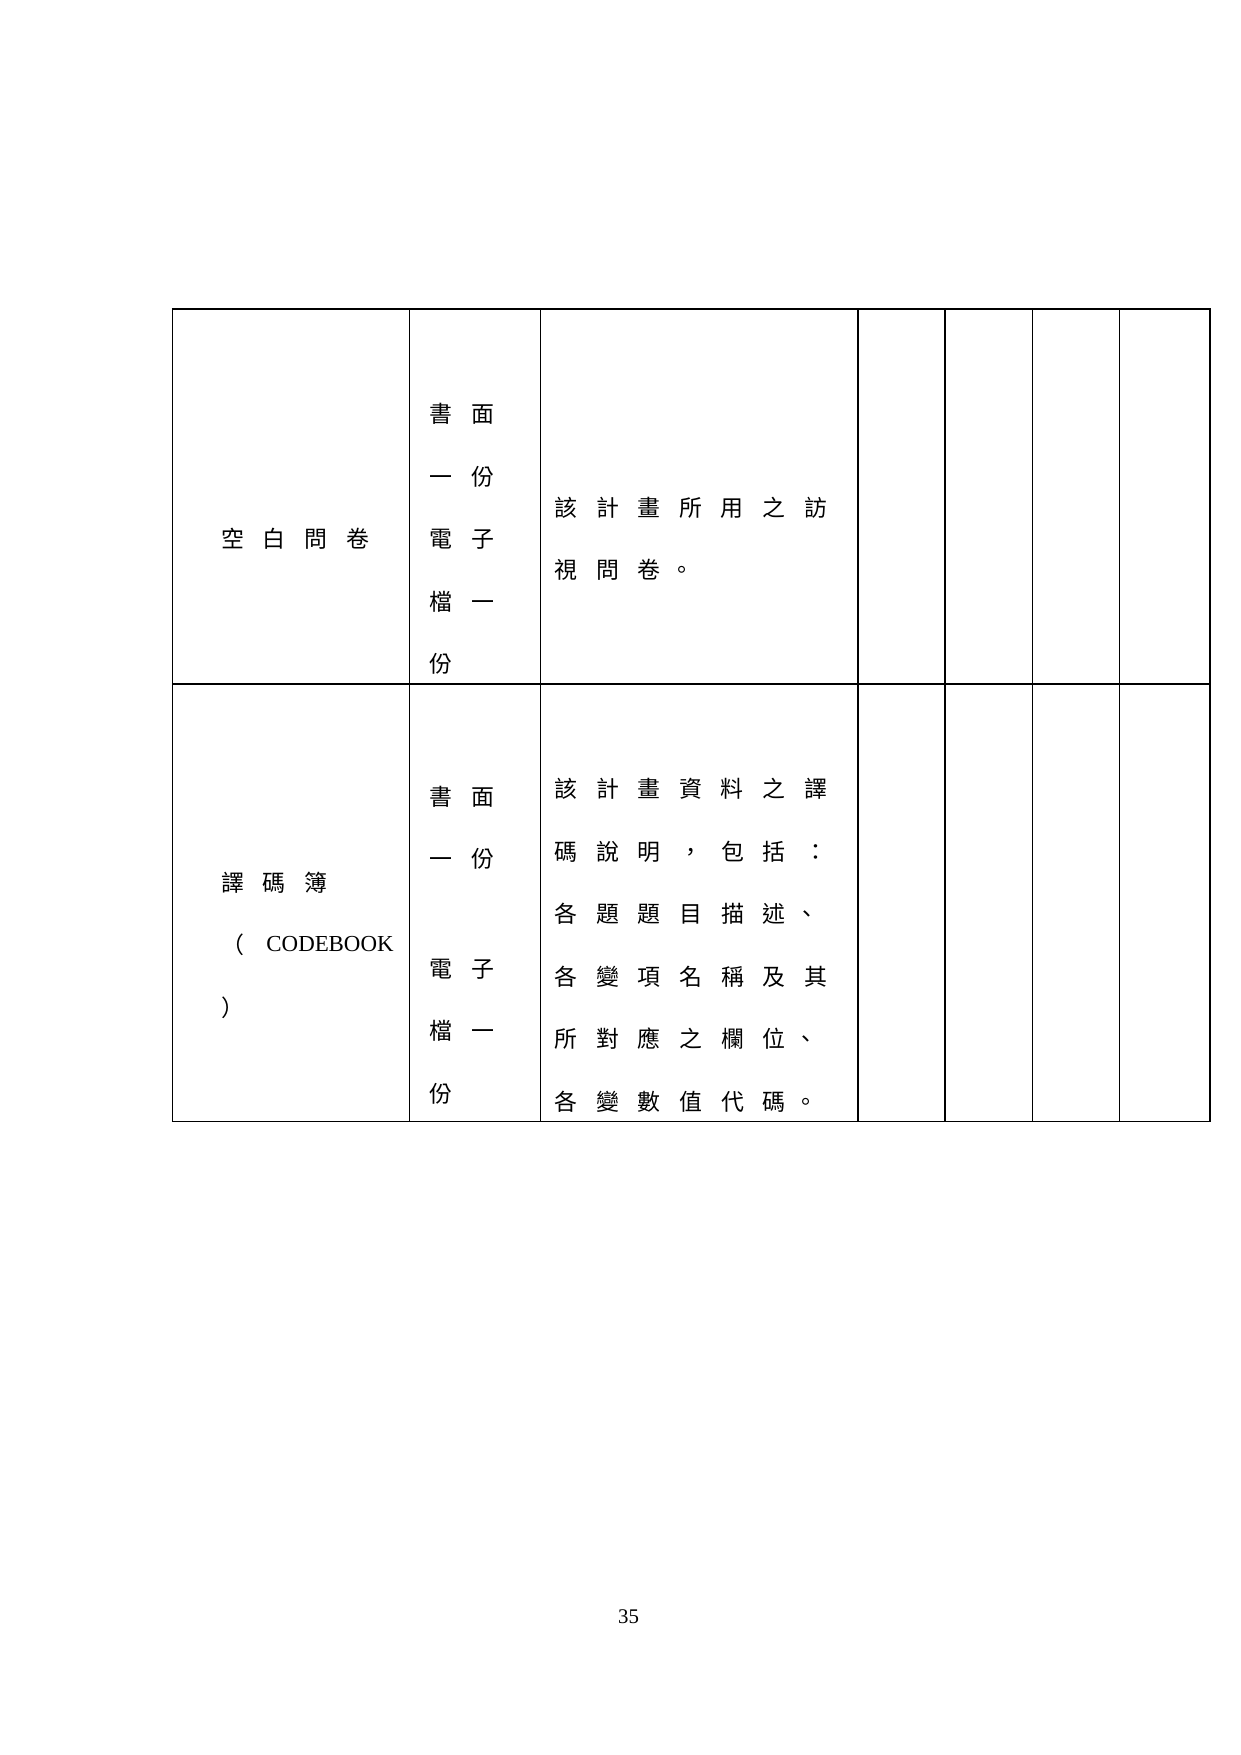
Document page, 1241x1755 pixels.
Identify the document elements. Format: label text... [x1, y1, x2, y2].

table_cell 譯碼簿（CODEBOOK） [173, 685, 409, 1121]
table_cell [946, 310, 1032, 683]
table_cell [1120, 310, 1209, 683]
table_cell 空白問卷 [173, 310, 409, 683]
table_cell [946, 685, 1032, 1121]
table_cell [1033, 685, 1119, 1121]
table_cell [859, 310, 944, 683]
table_cell 書面一份 電子檔一份 [410, 310, 540, 683]
table_cell [859, 685, 944, 1121]
table_cell 該計畫所用之訪視問卷。 [541, 310, 857, 683]
table_cell 該計畫資料之譯碼說明，包括：各題題目描述、各變項名稱及其所對應之欄位、各變數值代碼。 [541, 685, 857, 1121]
table_cell [1120, 685, 1209, 1121]
table_cell [1033, 310, 1119, 683]
table_cell 書面一份 電子檔一份 [410, 685, 540, 1121]
